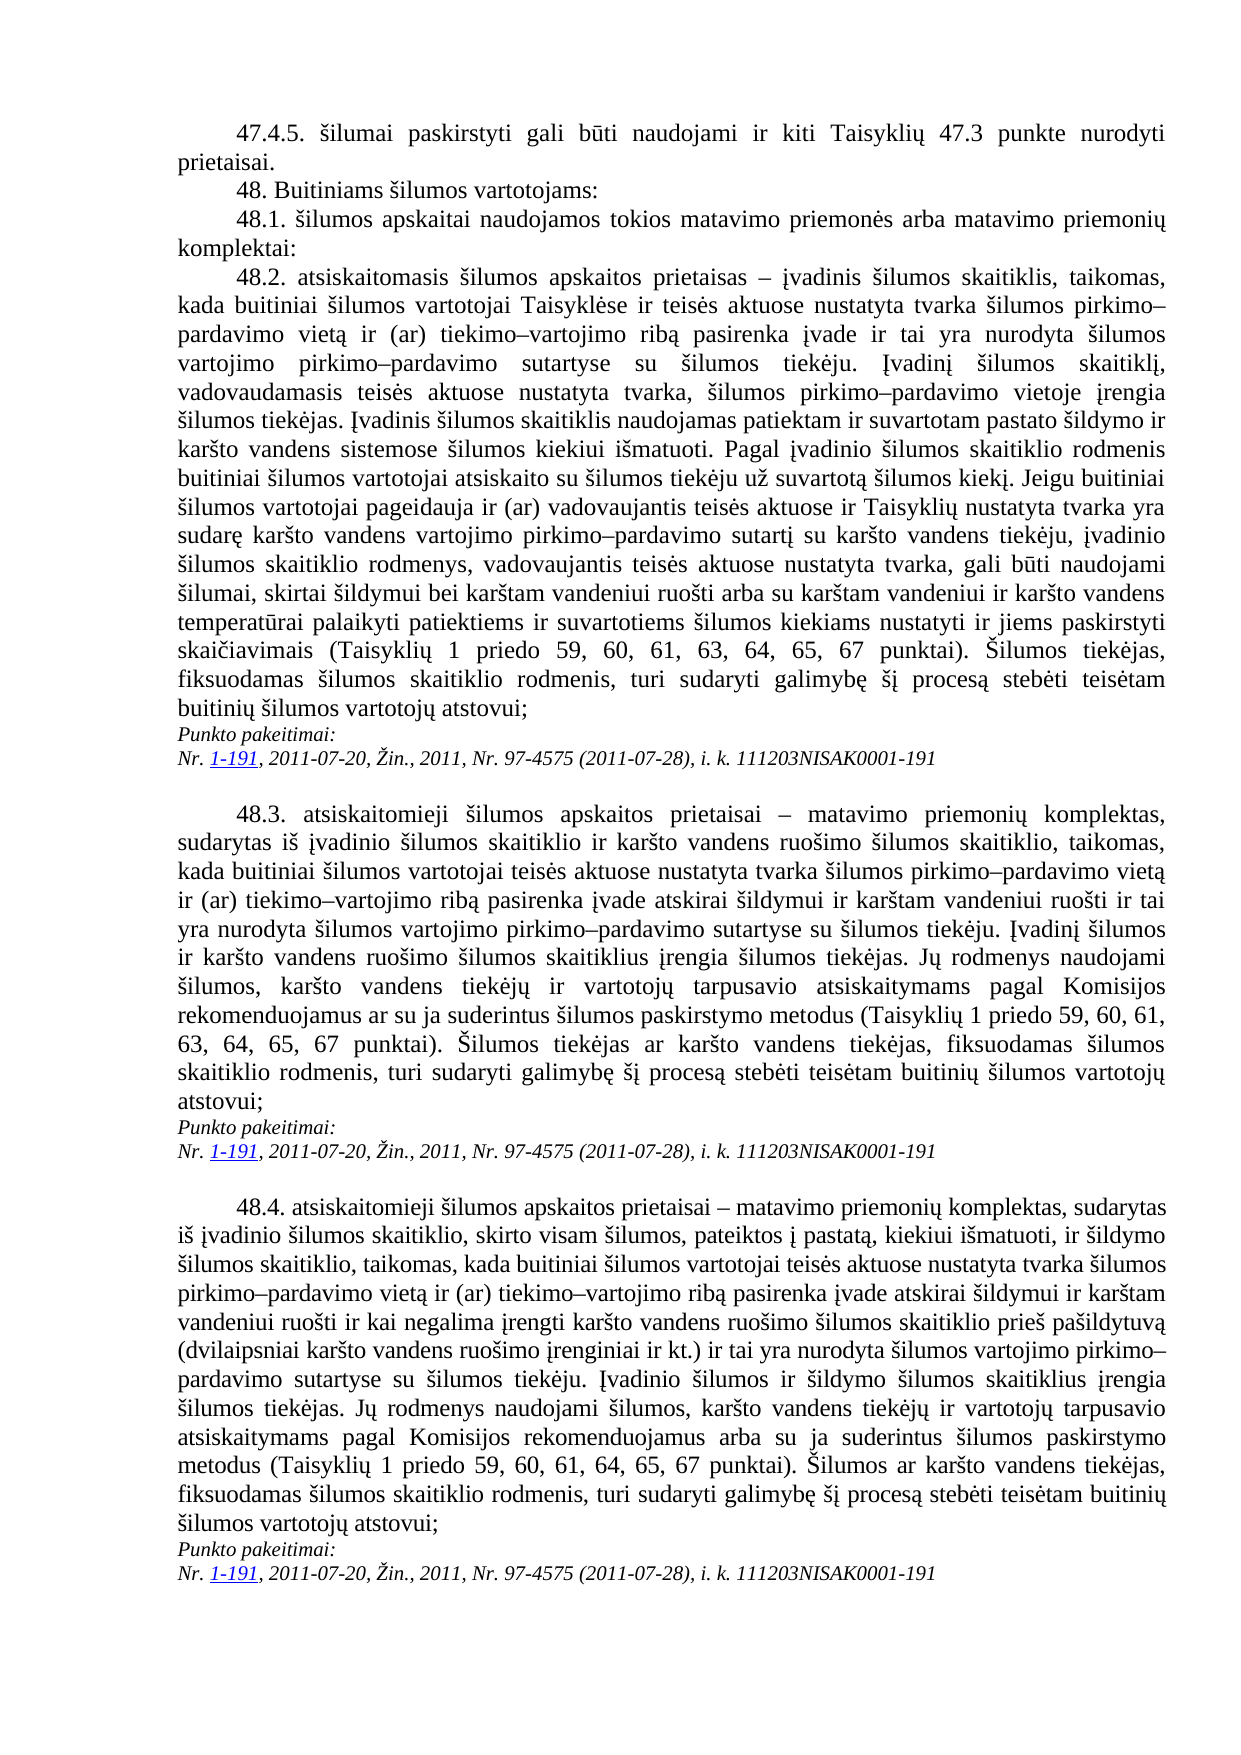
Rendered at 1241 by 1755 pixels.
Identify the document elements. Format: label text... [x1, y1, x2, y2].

text Punkto pakeitimai: [177, 722, 1166, 746]
text Punkto pakeitimai: [177, 1537, 1166, 1561]
text 48.3. atsiskaitomieji šilumos apskaitos prietaisai – matavimo priemonių komplektas, sudarytas iš įvadinio šilumos skaitiklio ir karšto vandens ruošimo šilumos skaitiklio, taikomas, kada buitiniai šilumos vartotojai teisės aktuose nustatyta tvarka šilumos pirkimo–pardavimo vietą ir (ar) tiekimo–vartojimo ribą pasirenka įvade atskirai šildymui ir karštam vandeniui ruošti ir tai yra nurodyta šilumos vartojimo pirkimo–pardavimo sutartyse su šilumos tiekėju. Įvadinį šilumos ir karšto vandens ruošimo šilumos skaitiklius įrengia šilumos tiekėjas. Jų rodmenys naudojami šilumos, karšto vandens tiekėjų ir vartotojų tarpusavio atsiskaitymams pagal Komisijos rekomenduojamus ar su ja suderintus šilumos paskirstymo metodus (Taisyklių 1 priedo 59, 60, 61, 63, 64, 65, 67 punktai). Šilumos tiekėjas ar karšto vandens tiekėjas, fiksuodamas šilumos skaitiklio rodmenis, turi sudaryti galimybę šį procesą stebėti teisėtam buitinių šilumos vartotojų atstovui; [177, 799, 1166, 1115]
text Nr. 1-191, 2011-07-20, Žin., 2011, Nr. 97-4575 (2011-07-28), i. k. 111203NISAK0001-191 [177, 746, 1166, 770]
text Punkto pakeitimai: [177, 1115, 1166, 1139]
text Nr. 1-191, 2011-07-20, Žin., 2011, Nr. 97-4575 (2011-07-28), i. k. 111203NISAK0001-191 [177, 1561, 1166, 1585]
text 47.4.5. šilumai paskirstyti gali būti naudojami ir kiti Taisyklių 47.3 punkte nurodyti prietaisai. [177, 118, 1166, 176]
text 48.1. šilumos apskaitai naudojamos tokios matavimo priemonės arba matavimo priemonių komplektai: [177, 204, 1166, 262]
text 48.2. atsiskaitomasis šilumos apskaitos prietaisas – įvadinis šilumos skaitiklis, taikomas, kada buitiniai šilumos vartotojai Taisyklėse ir teisės aktuose nustatyta tvarka šilumos pirkimo–pardavimo vietą ir (ar) tiekimo–vartojimo ribą pasirenka įvade ir tai yra nurodyta šilumos vartojimo pirkimo–pardavimo sutartyse su šilumos tiekėju. Įvadinį šilumos skaitiklį, vadovaudamasis teisės aktuose nustatyta tvarka, šilumos pirkimo–pardavimo vietoje įrengia šilumos tiekėjas. Įvadinis šilumos skaitiklis naudojamas patiektam ir suvartotam pastato šildymo ir karšto vandens sistemose šilumos kiekiui išmatuoti. Pagal įvadinio šilumos skaitiklio rodmenis buitiniai šilumos vartotojai atsiskaito su šilumos tiekėju už suvartotą šilumos kiekį. Jeigu buitiniai šilumos vartotojai pageidauja ir (ar) vadovaujantis teisės aktuose ir Taisyklių nustatyta tvarka yra sudarę karšto vandens vartojimo pirkimo–pardavimo sutartį su karšto vandens tiekėju, įvadinio šilumos skaitiklio rodmenys, vadovaujantis teisės aktuose nustatyta tvarka, gali būti naudojami šilumai, skirtai šildymui bei karštam vandeniui ruošti arba su karštam vandeniui ir karšto vandens temperatūrai palaikyti patiektiems ir suvartotiems šilumos kiekiams nustatyti ir jiems paskirstyti skaičiavimais (Taisyklių 1 priedo 59, 60, 61, 63, 64, 65, 67 punktai). Šilumos tiekėjas, fiksuodamas šilumos skaitiklio rodmenis, turi sudaryti galimybę šį procesą stebėti teisėtam buitinių šilumos vartotojų atstovui; [177, 262, 1166, 722]
text 48.4. atsiskaitomieji šilumos apskaitos prietaisai – matavimo priemonių komplektas, sudarytas iš įvadinio šilumos skaitiklio, skirto visam šilumos, pateiktos į pastatą, kiekiui išmatuoti, ir šildymo šilumos skaitiklio, taikomas, kada buitiniai šilumos vartotojai teisės aktuose nustatyta tvarka šilumos pirkimo–pardavimo vietą ir (ar) tiekimo–vartojimo ribą pasirenka įvade atskirai šildymui ir karštam vandeniui ruošti ir kai negalima įrengti karšto vandens ruošimo šilumos skaitiklio prieš pašildytuvą (dvilaipsniai karšto vandens ruošimo įrenginiai ir kt.) ir tai yra nurodyta šilumos vartojimo pirkimo–pardavimo sutartyse su šilumos tiekėju. Įvadinio šilumos ir šildymo šilumos skaitiklius įrengia šilumos tiekėjas. Jų rodmenys naudojami šilumos, karšto vandens tiekėjų ir vartotojų tarpusavio atsiskaitymams pagal Komisijos rekomenduojamus arba su ja suderintus šilumos paskirstymo metodus (Taisyklių 1 priedo 59, 60, 61, 64, 65, 67 punktai). Šilumos ar karšto vandens tiekėjas, fiksuodamas šilumos skaitiklio rodmenis, turi sudaryti galimybę šį procesą stebėti teisėtam buitinių šilumos vartotojų atstovui; [177, 1192, 1166, 1537]
text Nr. 1-191, 2011-07-20, Žin., 2011, Nr. 97-4575 (2011-07-28), i. k. 111203NISAK0001-191 [177, 1139, 1166, 1163]
text 48. Buitiniams šilumos vartotojams: [177, 176, 1166, 204]
